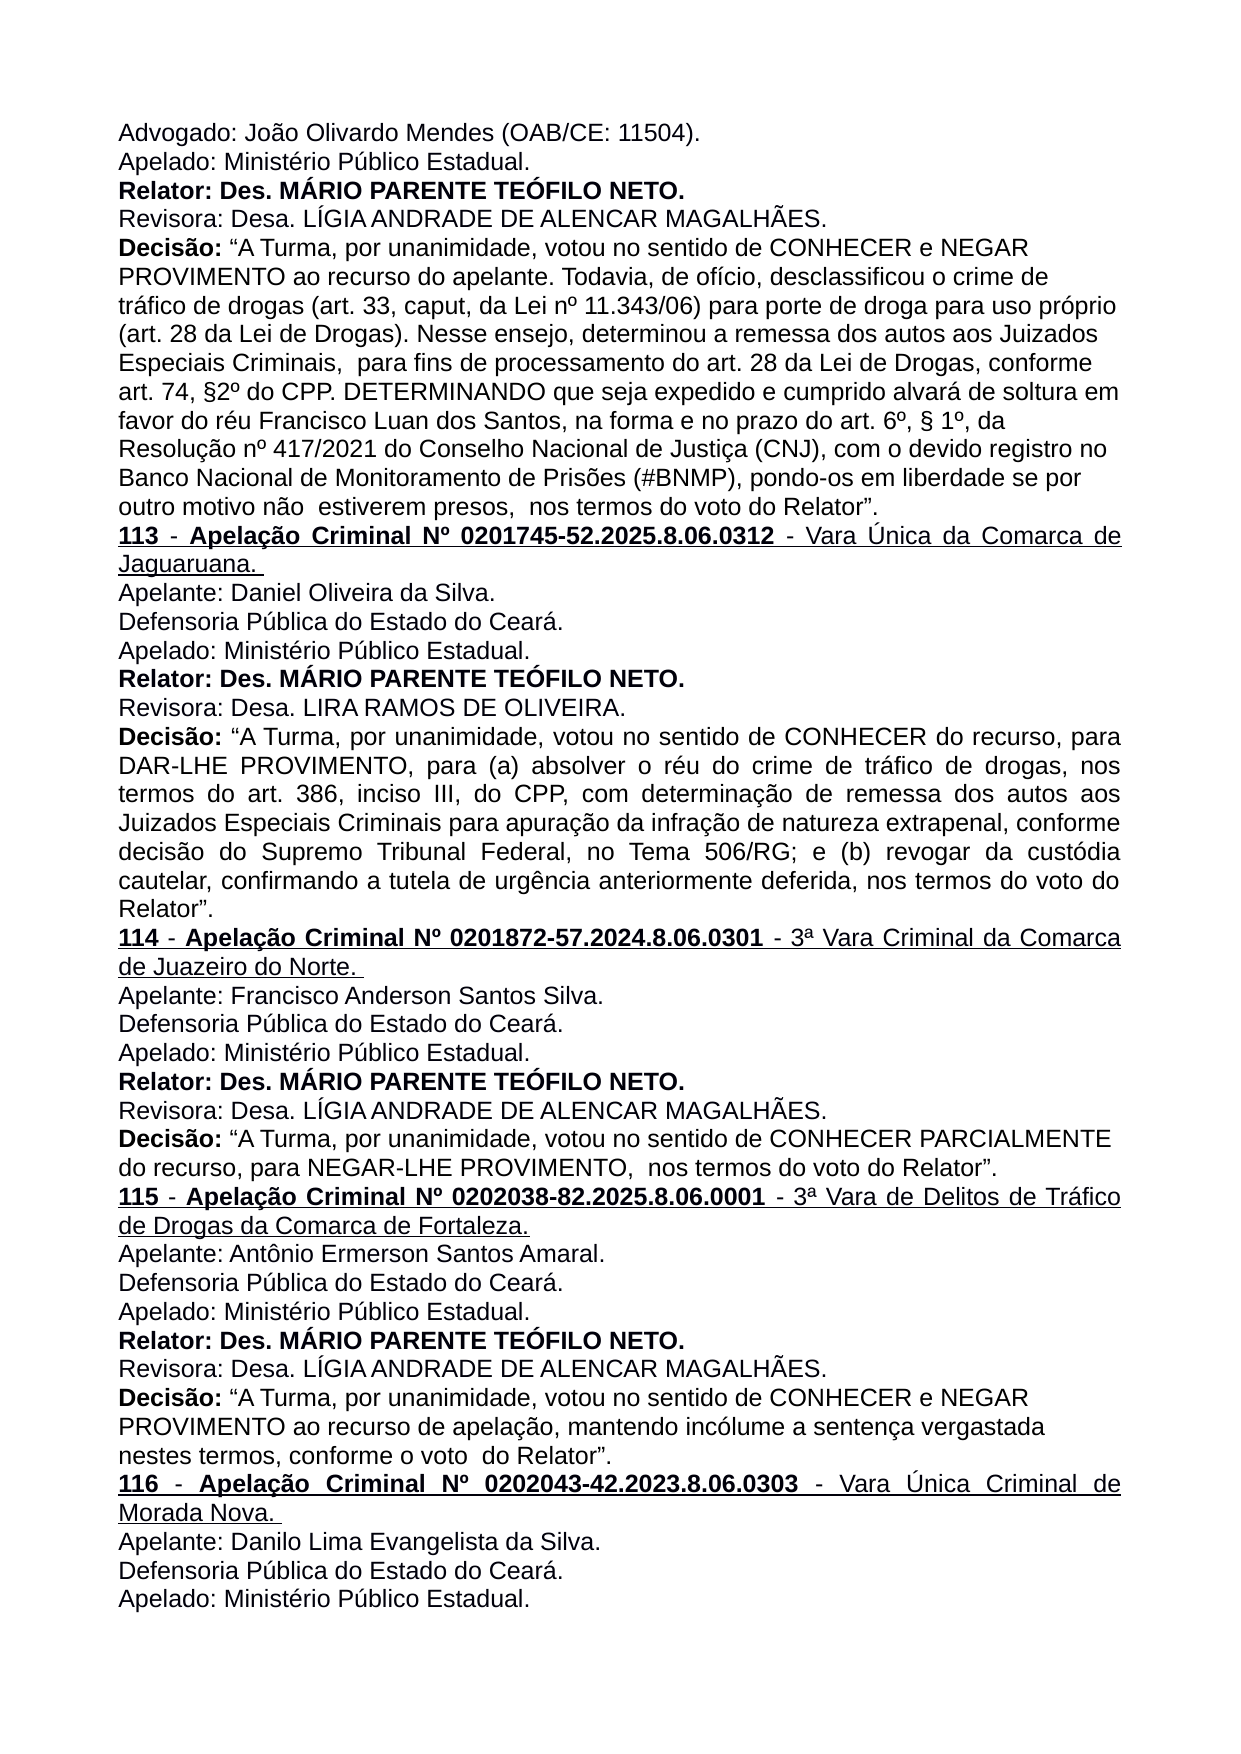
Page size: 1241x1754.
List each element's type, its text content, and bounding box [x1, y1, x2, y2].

text Decisão: “A Turma, por unanimidade, votou no sentido de CONHECER e NEGAR PROVIMENTO ao recurso do apelante. Todavia, de ofício, desclassificou o crime de tráfico de drogas (art. 33, caput, da Lei nº 11.343/06) para porte de droga para uso próprio (art. 28 da Lei de Drogas). Nesse ensejo, determinou a remessa dos autos aos Juizados Especiais Criminais, para fins de processamento do art. 28 da Lei de Drogas, conforme art. 74, §2º do CPP. DETERMINANDO que seja expedido e cumprido alvará de soltura em favor do réu Francisco Luan dos Santos, na forma e no prazo do art. 6º, § 1º, da Resolução nº 417/2021 do Conselho Nacional de Justiça (CNJ), com o devido registro no Banco Nacional de Monitoramento de Prisões (#BNMP), pondo-os em liberdade se por outro motivo não estiverem presos, nos termos do voto do Relator”. [118, 233, 1122, 521]
text Relator: Des. MÁRIO PARENTE TEÓFILO NETO. [118, 664, 1122, 693]
text Apelante: Danilo Lima Evangelista da Silva. [118, 1527, 1122, 1556]
text Revisora: Desa. LÍGIA ANDRADE DE ALENCAR MAGALHÃES. [118, 204, 1122, 233]
text 114 - Apelação Criminal Nº 0201872-57.2024.8.06.0301 - 3ª Vara Criminal da Comarca de Juazeiro do Norte. [118, 923, 1122, 981]
text Decisão: “A Turma, por unanimidade, votou no sentido de CONHECER e NEGAR PROVIMENTO ao recurso de apelação, mantendo incólume a sentença vergastada nestes termos, conforme o voto do Relator”. [118, 1383, 1122, 1469]
text Relator: Des. MÁRIO PARENTE TEÓFILO NETO. [118, 1326, 1122, 1354]
text Apelado: Ministério Público Estadual. [118, 1038, 1122, 1067]
text Apelado: Ministério Público Estadual. [118, 147, 1122, 176]
text Relator: Des. MÁRIO PARENTE TEÓFILO NETO. [118, 176, 1122, 204]
text Decisão: “A Turma, por unanimidade, votou no sentido de CONHECER do recurso, para DAR-LHE PROVIMENTO, para (a) absolver o réu do crime de tráfico de drogas, nos termos do art. 386, inciso III, do CPP, com determinação de remessa dos autos aos Juizados Especiais Criminais para apuração da infração de natureza extrapenal, conforme decisão do Supremo Tribunal Federal, no Tema 506/RG; e (b) revogar da custódia cautelar, confirmando a tutela de urgência anteriormente deferida, nos termos do voto do Relator”. [118, 722, 1122, 923]
text 115 - Apelação Criminal Nº 0202038-82.2025.8.06.0001 - 3ª Vara de Delitos de Tráfico de Drogas da Comarca de Fortaleza. [118, 1182, 1122, 1239]
text Apelante: Daniel Oliveira da Silva. [118, 578, 1122, 607]
text Advogado: João Olivardo Mendes (OAB/CE: 11504). [118, 118, 1122, 147]
text Apelado: Ministério Público Estadual. [118, 1584, 1122, 1613]
text Apelante: Francisco Anderson Santos Silva. [118, 981, 1122, 1009]
text Revisora: Desa. LÍGIA ANDRADE DE ALENCAR MAGALHÃES. [118, 1354, 1122, 1383]
text Jaguaruana. [118, 547, 1122, 578]
text Defensoria Pública do Estado do Ceará. [118, 1268, 1122, 1297]
text Apelante: Antônio Ermerson Santos Amaral. [118, 1239, 1122, 1268]
text Defensoria Pública do Estado do Ceará. [118, 1556, 1122, 1584]
text Revisora: Desa. LIRA RAMOS DE OLIVEIRA. [118, 693, 1122, 722]
text Defensoria Pública do Estado do Ceará. [118, 1009, 1122, 1038]
text Revisora: Desa. LÍGIA ANDRADE DE ALENCAR MAGALHÃES. [118, 1096, 1122, 1124]
text Decisão: “A Turma, por unanimidade, votou no sentido de CONHECER PARCIALMENTE do recurso, para NEGAR-LHE PROVIMENTO, nos termos do voto do Relator”. [118, 1124, 1122, 1182]
text Apelado: Ministério Público Estadual. [118, 1297, 1122, 1326]
text 116 - Apelação Criminal Nº 0202043-42.2023.8.06.0303 - Vara Única Criminal de Morada Nova. [118, 1469, 1122, 1527]
text 113 - Apelação Criminal Nº 0201745-52.2025.8.06.0312 - Vara Única da Comarca de [118, 521, 1122, 546]
text Relator: Des. MÁRIO PARENTE TEÓFILO NETO. [118, 1067, 1122, 1096]
text Defensoria Pública do Estado do Ceará. [118, 607, 1122, 636]
text Apelado: Ministério Público Estadual. [118, 636, 1122, 664]
